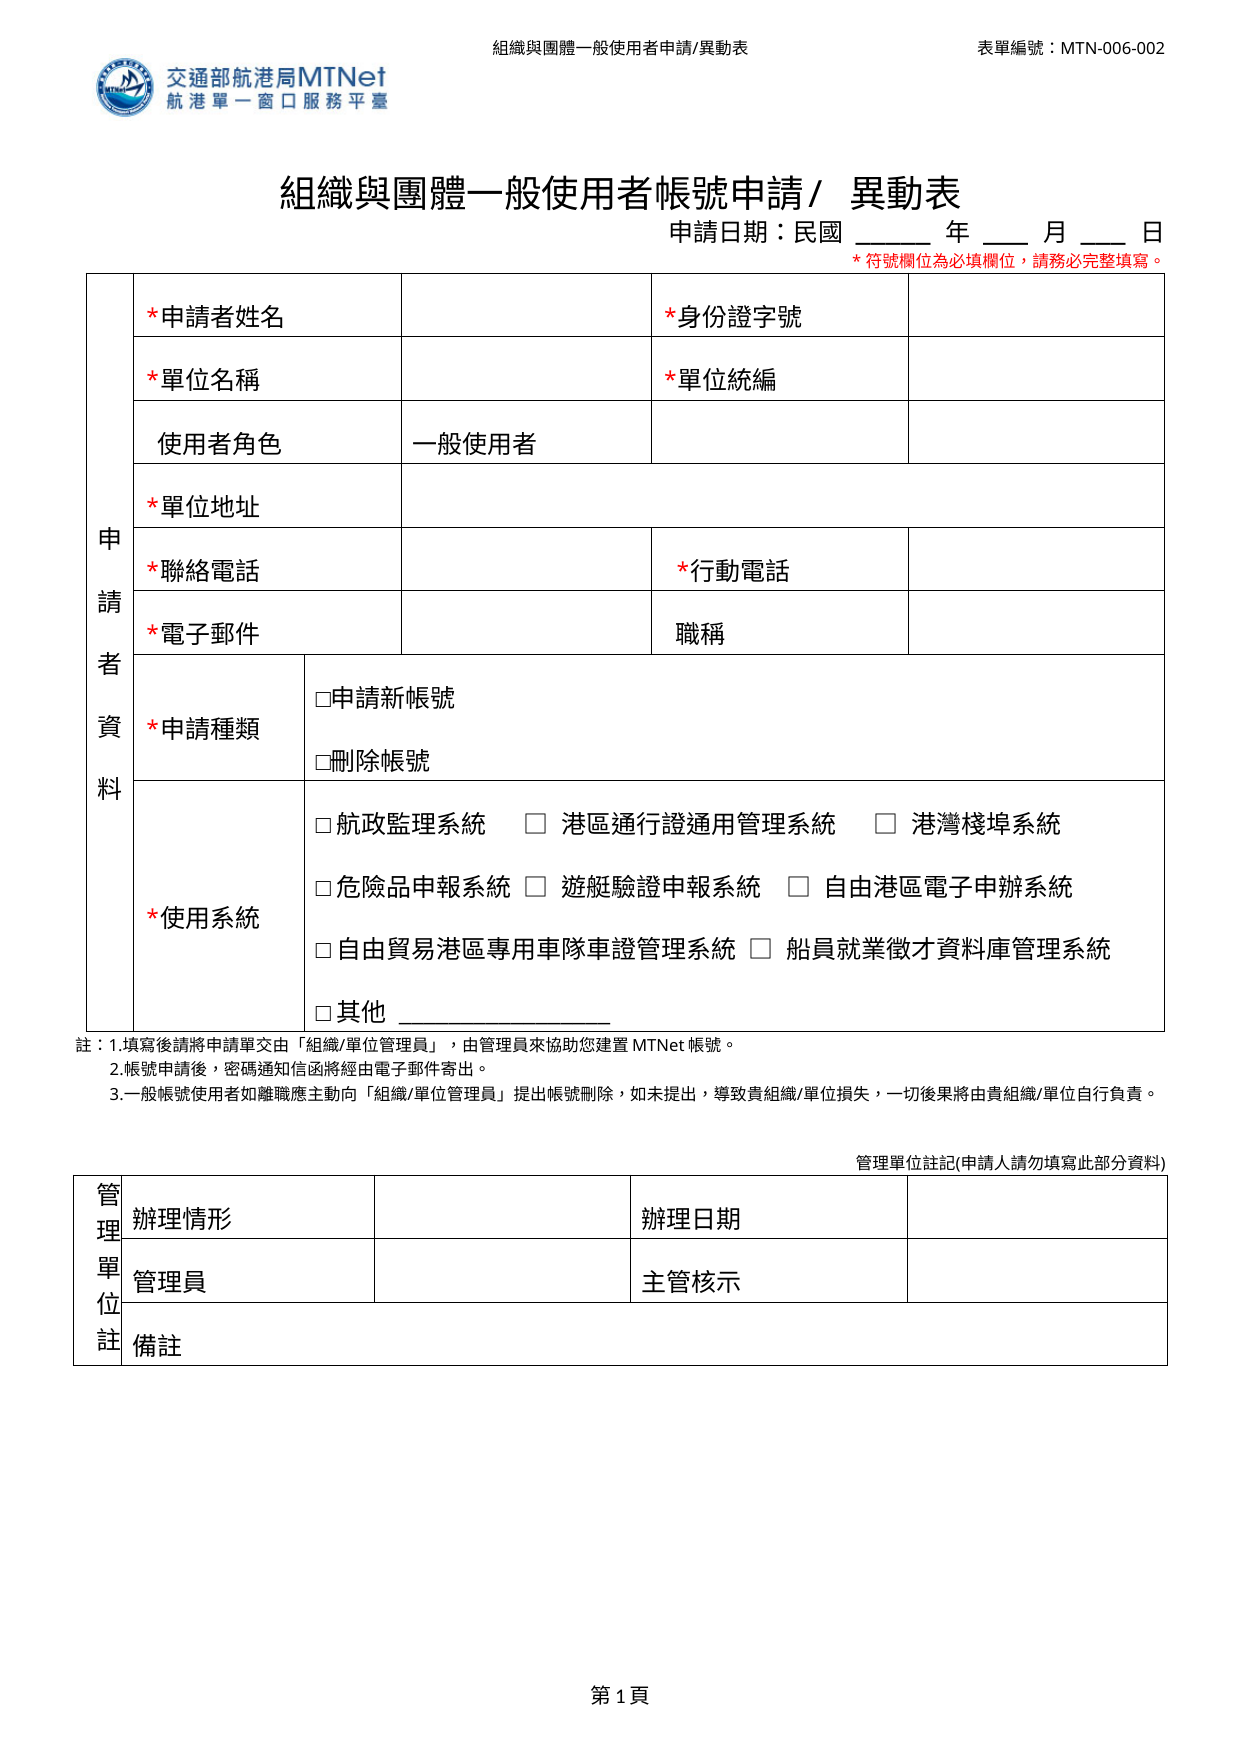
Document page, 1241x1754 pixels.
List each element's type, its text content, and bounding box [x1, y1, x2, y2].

table_cell *電子郵件 [134, 591, 401, 654]
text 3.一般帳號使用者如離職應主動向「組織/單位管理員」提出帳號刪除，如未提出，導致貴組織/單位損失，一切後果將由貴組織/單位自行負責。 [75, 1081, 1165, 1105]
table_header [909, 274, 1164, 336]
text 2.帳號申請後，密碼通知信函將經由電子郵件寄出。 [75, 1056, 1165, 1081]
table_cell 主管核示 [631, 1239, 907, 1302]
text * 符號欄位為必填欄位，請務必完整填寫。 [75, 248, 1165, 273]
table_cell *申請種類 [134, 655, 304, 780]
table_header 辦理情形 [122, 1176, 374, 1238]
table_header [908, 1176, 1167, 1238]
table_header 申請者資料 [87, 274, 133, 1031]
table_cell [402, 464, 1164, 527]
table_header *申請者姓名 [134, 274, 401, 336]
table_cell [402, 528, 651, 590]
table_header 辦理日期 [631, 1176, 907, 1238]
table_cell [909, 528, 1164, 590]
table_cell [652, 401, 908, 463]
table_cell *單位名稱 [134, 337, 401, 400]
table_cell [908, 1239, 1167, 1302]
table_header *身份證字號 [652, 274, 908, 336]
table_header [375, 1176, 630, 1238]
table_cell [909, 337, 1164, 400]
table_cell *單位地址 [134, 464, 401, 527]
table_cell □申請新帳號 □刪除帳號 [305, 655, 1164, 780]
text 組織與團體一般使用者帳號申請/ 異動表 [75, 150, 1165, 212]
table_header [402, 274, 651, 336]
table_cell [375, 1239, 630, 1302]
table_cell 使用者角色 [134, 401, 401, 463]
table_cell 備註 [122, 1303, 1167, 1365]
table_cell 職稱 [652, 591, 908, 654]
table_cell *行動電話 [652, 528, 908, 590]
text 管理單位註記(申請人請勿填寫此部分資料) [75, 1150, 1165, 1174]
table_cell 管理員 [122, 1239, 374, 1302]
table_cell *使用系統 [134, 781, 304, 1031]
table_cell 一般使用者 [402, 401, 651, 463]
table_cell □ 航政監理系統 □ 港區通行證通用管理系統 □ 港灣棧埠系統 □ 危險品申報系統 □ 遊艇驗證申報系統 □ 自由港區電子申辦系統 □ 自由貿易港區專用車隊車證管理系統 □ 船員就業徵才資料庫管理系統 □ 其他 _________________ [305, 781, 1164, 1031]
table_cell *單位統編 [652, 337, 908, 400]
text 申請日期：民國 _____ 年 ___ 月 ___ 日 [75, 212, 1165, 248]
table_cell [909, 401, 1164, 463]
table_cell [402, 337, 651, 400]
table_cell *聯絡電話 [134, 528, 401, 590]
table_header 管理單位註 [74, 1176, 121, 1365]
table_cell [402, 591, 651, 654]
table_cell [909, 591, 1164, 654]
text 註：1.填寫後請將申請單交由「組織/單位管理員」，由管理員來協助您建置MTNet帳號。 [75, 1032, 1165, 1056]
